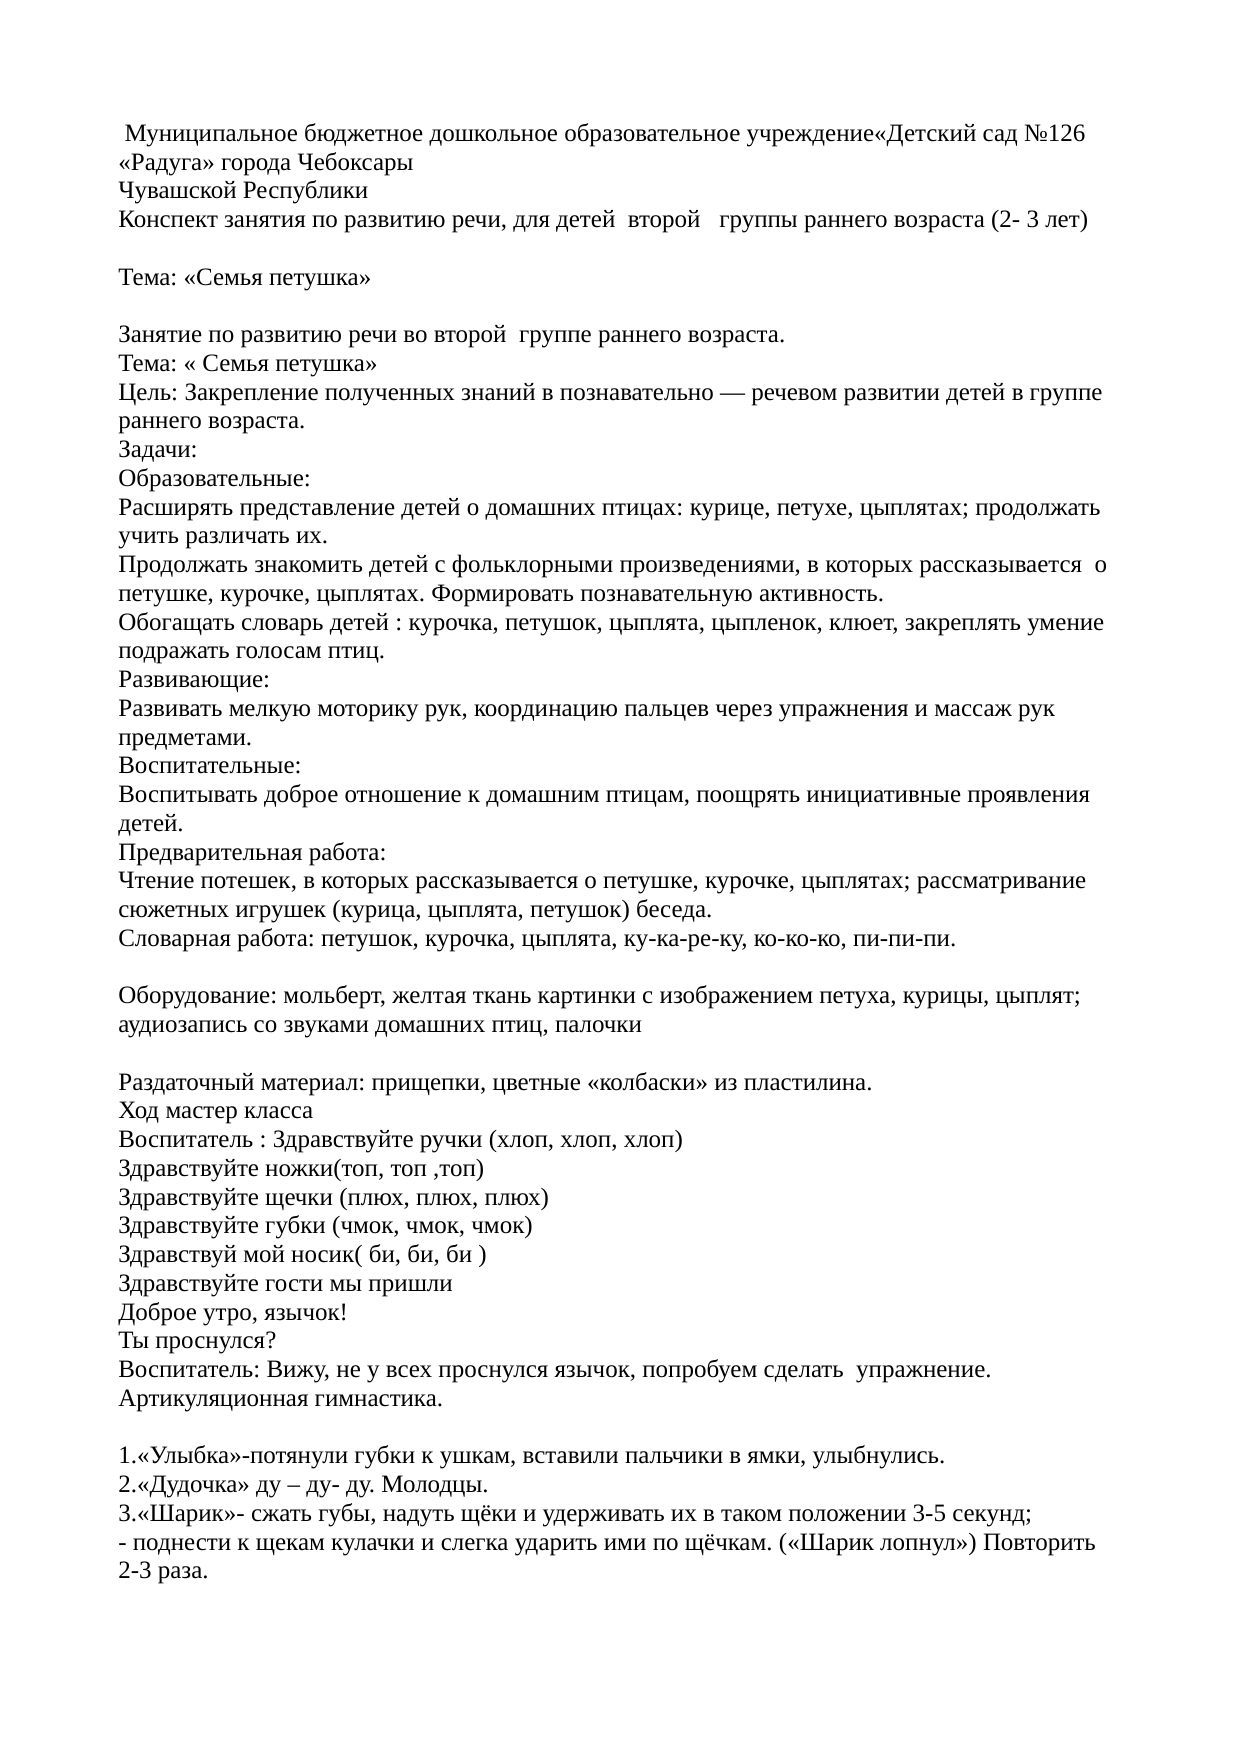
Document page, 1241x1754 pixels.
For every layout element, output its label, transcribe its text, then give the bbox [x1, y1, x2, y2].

text Развивающие: [118, 664, 1122, 693]
text 2.«Дудочка» ду – ду- ду. Молодцы. [118, 1469, 1122, 1498]
text Оборудование: мольберт, желтая ткань картинки с изображением петуха, курицы, цыплят; аудиозапись со звуками домашних птиц, палочки [118, 981, 1122, 1038]
text Цель: Закрепление полученных знаний в познавательно — речевом развитии детей в группе раннего возраста. [118, 377, 1122, 434]
text Занятие по развитию речи во второй группе раннего возраста. [118, 319, 1122, 348]
text Воспитывать доброе отношение к домашним птицам, поощрять инициативные проявления детей. [118, 779, 1122, 837]
text Доброе утро, язычок! [118, 1297, 1122, 1326]
text Тема: « Семья петушка» [118, 348, 1122, 377]
text Здравствуй мой носик( би, би, би ) [118, 1239, 1122, 1268]
text Воспитатель : Здравствуйте ручки (хлоп, хлоп, хлоп) [118, 1124, 1122, 1153]
text Предварительная работа: [118, 837, 1122, 866]
text Здравствуйте ножки(топ, топ ,топ) [118, 1153, 1122, 1182]
text Чтение потешек, в которых рассказывается о петушке, курочке, цыплятах; рассматривание сюжетных игрушек (курица, цыплята, петушок) беседа. [118, 866, 1122, 923]
text Воспитатель: Вижу, не у всех проснулся язычок, попробуем сделать упражнение. [118, 1354, 1122, 1383]
text Здравствуйте гости мы пришли [118, 1268, 1122, 1297]
text Словарная работа: петушок, курочка, цыплята, ку-ка-ре-ку, ко-ко-ко, пи-пи-пи. [118, 923, 1122, 952]
text Артикуляционная гимнастика. [118, 1383, 1122, 1412]
text Здравствуйте губки (чмок, чмок, чмок) [118, 1211, 1122, 1239]
text Чувашской Республики [118, 176, 1122, 204]
text Воспитательные: [118, 751, 1122, 779]
text Муниципальное бюджетное дошкольное образовательное учреждение«Детский сад №126 «Радуга» города Чебоксары [118, 118, 1122, 176]
text Ты проснулся? [118, 1326, 1122, 1354]
text Обогащать словарь детей : курочка, петушок, цыплята, цыпленок, клюет, закреплять умение подражать голосам птиц. [118, 607, 1122, 664]
text Расширять представление детей о домашних птицах: курице, петухе, цыплятах; продолжать учить различать их. [118, 492, 1122, 549]
text 1.«Улыбка»-потянули губки к ушкам, вставили пальчики в ямки, улыбнулись. [118, 1441, 1122, 1469]
text Тема: «Семья петушка» [118, 262, 1122, 291]
text Продолжать знакомить детей с фольклорными произведениями, в которых рассказывается о петушке, курочке, цыплятах. Формировать познавательную активность. [118, 549, 1122, 607]
text Здравствуйте щечки (плюх, плюх, плюх) [118, 1182, 1122, 1211]
text 3.«Шарик»- сжать губы, надуть щёки и удерживать их в таком положении 3-5 секунд; [118, 1498, 1122, 1527]
text Раздаточный материал: прищепки, цветные «колбаски» из пластилина. [118, 1067, 1122, 1096]
text Конспект занятия по развитию речи, для детей второй группы раннего возраста (2- 3 лет) [118, 204, 1122, 233]
text Развивать мелкую моторику рук, координацию пальцев через упражнения и массаж рук предметами. [118, 693, 1122, 751]
text - поднести к щекам кулачки и слегка ударить ими по щёчкам. («Шарик лопнул») Повторить 2-3 раза. [118, 1527, 1122, 1584]
text Образовательные: [118, 463, 1122, 492]
text Задачи: [118, 434, 1122, 463]
text Ход мастер класса [118, 1096, 1122, 1124]
